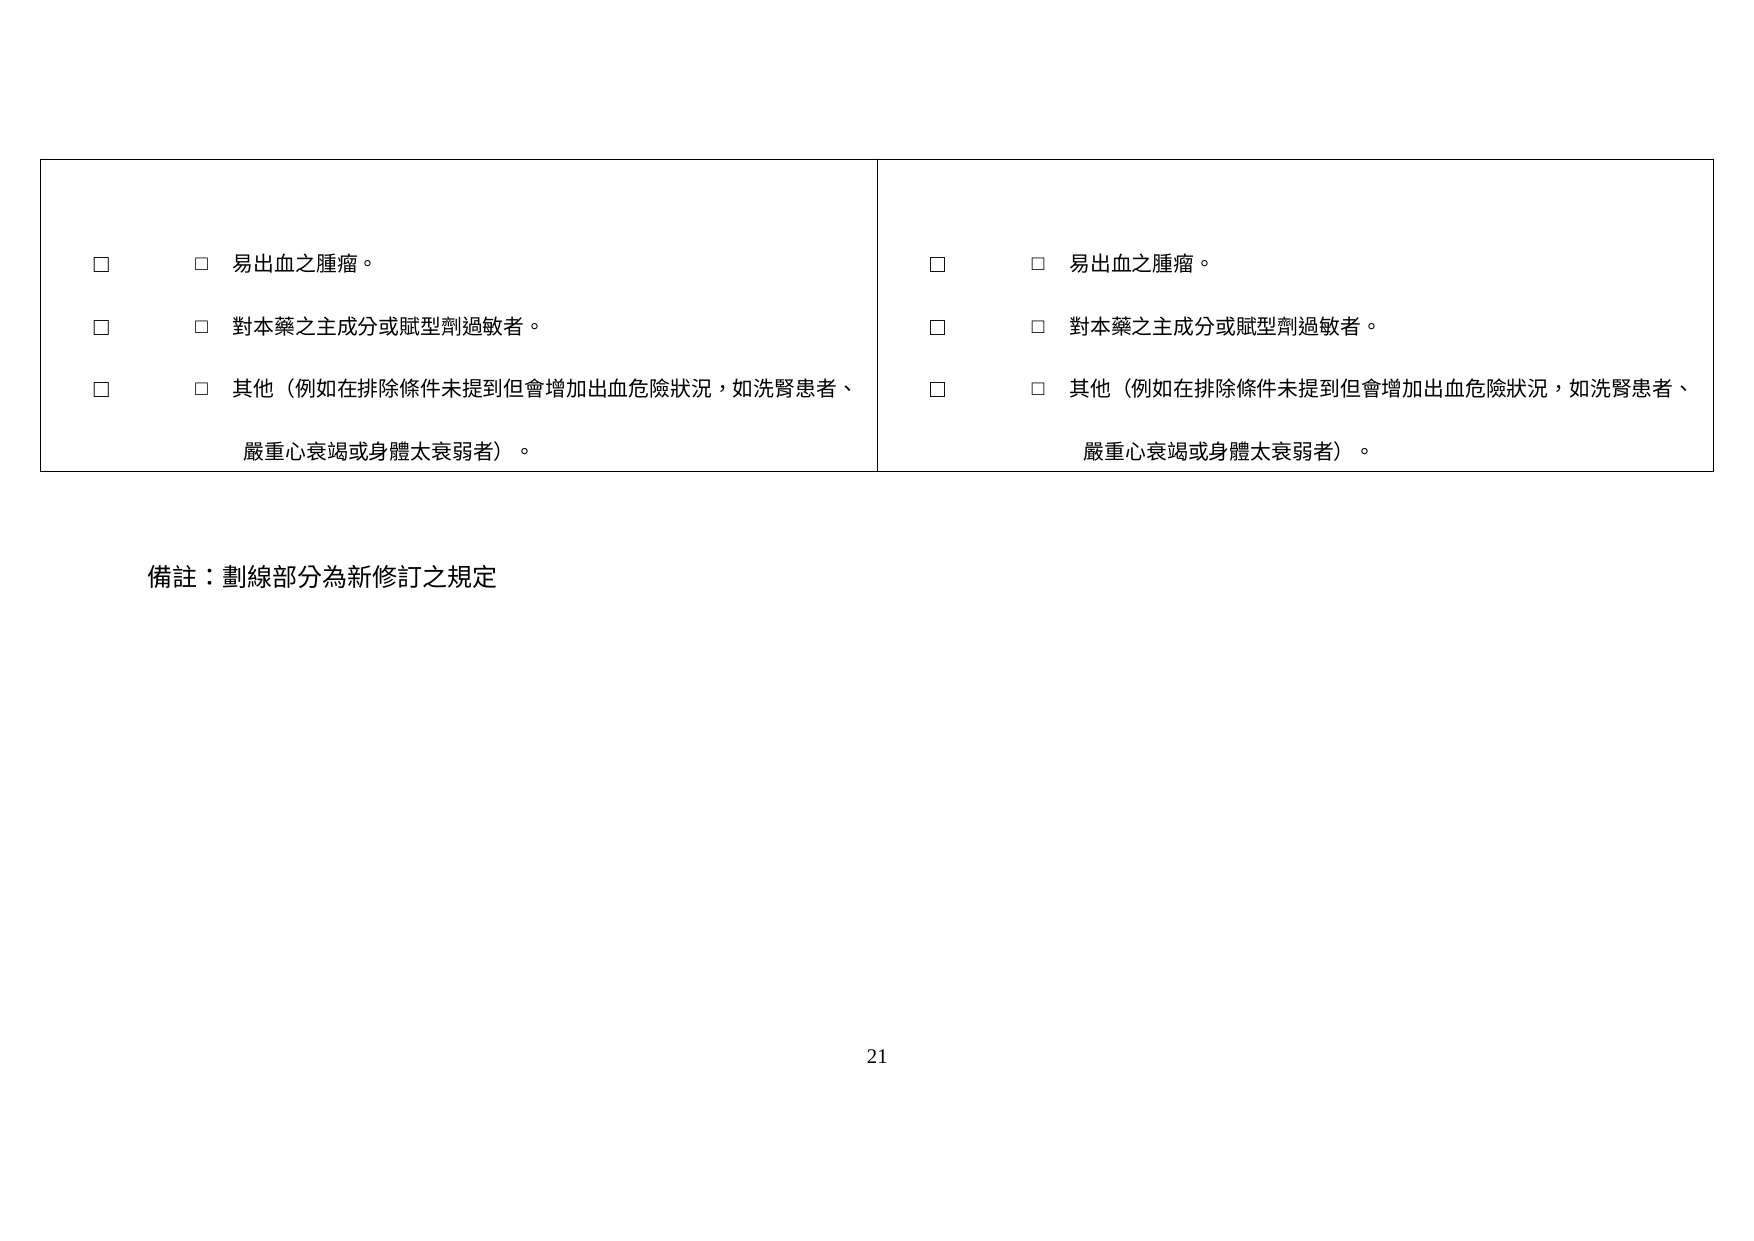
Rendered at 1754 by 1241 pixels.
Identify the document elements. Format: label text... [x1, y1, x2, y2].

table_cell 2.1.2.2.r-TPA（如Actilyse Inj）用於急性缺血性腦中風時： 附表二-C 急性缺血性腦中風之血栓溶解治療檢查表 收案條件 （必須均為”是”） 是 否 □ 臨床懷疑是急性缺血性腦中風，中風時間明確在3小時內並 已完成各項檢查。 □ 腦部電腦斷層沒有顱內出血。 □ 年齡在18歲到80歲之間。 排除條件 （必須均為”否”） 是 否 □ 輸注本藥前，缺血性發作的時間已超過3小時或症狀發作時間不明。 □ 輸注本藥前，急性缺血性腦中風的症狀已迅速改善或症狀輕微。（例 如NIHSS<6分） □ 臨床（例如NIHSS>25分）及/或適當之影像術評估為嚴重之中風（電 腦斷層大於1/3中大腦動脈灌流區之低密度變化）。 □ 中風發作時併發癲癇。 □ 最近3個月內有中風病史或有嚴重性頭部創傷。 □ 過去曾中風且合併糖尿病。 □ 中風發作前48小時內使用heparin，目前病人活化部分凝血脢原時 間(aPTT)之值過高。 □ 血小板<100,000/mm3。 □ 活動性內出血。 □ 顱內腫瘤、動靜脈畸形或血管瘤。 □ 收縮壓>185mmHg或舒張壓>110mmHg，或需要積極的治療（靜脈 給藥）以降低血壓至前述界限以下。 □ 血糖<50mg/dL或>400mg/dL。 □ 目前或過去6個月內有顯著的出血障礙、易出血體質。 □ 病人正接受口服抗凝血劑，如warfarin sodium（INR>1.3）。 □ 中樞神經系統損害之病史（腫瘤、血管瘤、顱內或脊柱的手術）。 □ 懷疑或證實包括蜘蛛膜下腔出血之顱內出血或其病史。 □ 嚴重且未被控制的動脈高血壓。 □ 過去10天內曾動過大手術或嚴重創傷（包括最近之急性心肌梗塞所 伴隨的任何創傷）、最近頭部或顱部曾發生創傷。 □ 過久的或創傷性的心肺復甦術（超過2分鐘）、分娩、過去10天內曾 對無法壓制之部位施行血管穿刺（如鎖骨下靜脈或頸靜脈穿刺）。 □ 嚴重肝病，包括肝衰竭、肝硬化、肝門脈高壓（食道靜脈曲張）及急 性肝炎。 □ 出血性視網膜病變，如糖尿病性（視覺障礙可能為出血性視網膜病變 的指標）或其他出血性眼疾。 □ 細菌性心內膜炎，心包炎。 □ 急性胰臟炎。 □ 最近3個月內曾患胃腸道潰瘍。 □ 動脈瘤，靜/動脈畸形。 □ 易出血之腫瘤。 □ 對本藥之主成分或賦型劑過敏者。 □ 其他（例如在排除條件未提到但會增加出血危險狀況，如洗腎患者、 嚴重心衰竭或身體太衰弱者）。 [878, 160, 1713, 471]
table_cell 2.1.2.2.r-TPA（如Actilyse Inj）用於急性缺血性腦中風時： 附表二-C 急性缺血性腦中風之血栓溶解治療檢查表 收案條件 （必須均為”是”） 是 否 □ 臨床懷疑是急性缺血性腦中風，中風時間明確在3小時內並 已完成各項檢查。 □ 腦部電腦斷層沒有顱內出血。 □ 年齡在18歲到80歲之間。 排除條件 （必須均為”否”） 是 否 □ 輸注本藥前，缺血性發作的時間已超過3小時或症狀發作時間不明。 □ 輸注本藥前，急性缺血性腦中風的症狀已迅速改善或症狀輕微。（例 如NIHSS<4分）(○○/○○/1） □ 臨床（例如NIHSS>25分）及/或適當之影像術評估為嚴重之中風（電 腦斷層大於1/3中大腦動脈灌流區之低密度變化）。 □ 中風發作時併發癲癇。 □ 最近3個月內有中風病史或有嚴重性頭部創傷。 □ 過去曾中風且合併糖尿病。 □ 中風發作前48小時內使用heparin，目前病人活化部分凝血脢原時 間(aPTT)之值過高。 □ 血小板<100,000/mm3。 □ 活動性內出血。 □ 顱內腫瘤、動靜脈畸形或血管瘤。 □ 收縮壓>185mmHg或舒張壓>110mmHg，或需要積極的治療（靜脈 給藥）以降低血壓至前述界限以下。 □ 血糖<50mg/dL或>400mg/dL。 □ 目前或過去6個月內有顯著的出血障礙、易出血體質。 □ 病人正接受口服抗凝血劑，如warfarin sodium（INR>1.3）。 □ 中樞神經系統損害之病史（腫瘤、血管瘤、顱內或脊柱的手術）。 □ 懷疑或證實包括蜘蛛膜下腔出血之顱內出血或其病史。 □ 嚴重且未被控制的動脈高血壓。 □ 過去10天內曾動過大手術或嚴重創傷（包括最近之急性心肌梗塞所 伴隨的任何創傷）、最近頭部或顱部曾發生創傷。 □ 過久的或創傷性的心肺復甦術（超過2分鐘）、分娩、過去10天內曾 對無法壓制之部位施行血管穿刺（如鎖骨下靜脈或頸靜脈穿刺）。 □ 嚴重肝病，包括肝衰竭、肝硬化、肝門脈高壓（食道靜脈曲張）及急 性肝炎。 □ 出血性視網膜病變，如糖尿病性（視覺障礙可能為出血性視網膜病變 的指標）或其他出血性眼疾。 □ 細菌性心內膜炎，心包炎。 □ 急性胰臟炎。 □ 最近3個月內曾患胃腸道潰瘍。 □ 動脈瘤，靜/動脈畸形。 □ 易出血之腫瘤。 □ 對本藥之主成分或賦型劑過敏者。 □ 其他（例如在排除條件未提到但會增加出血危險狀況，如洗腎患者、 嚴重心衰竭或身體太衰弱者）。 [41, 160, 877, 471]
text 備註：劃線部分為新修訂之規定 [148, 533, 1606, 596]
